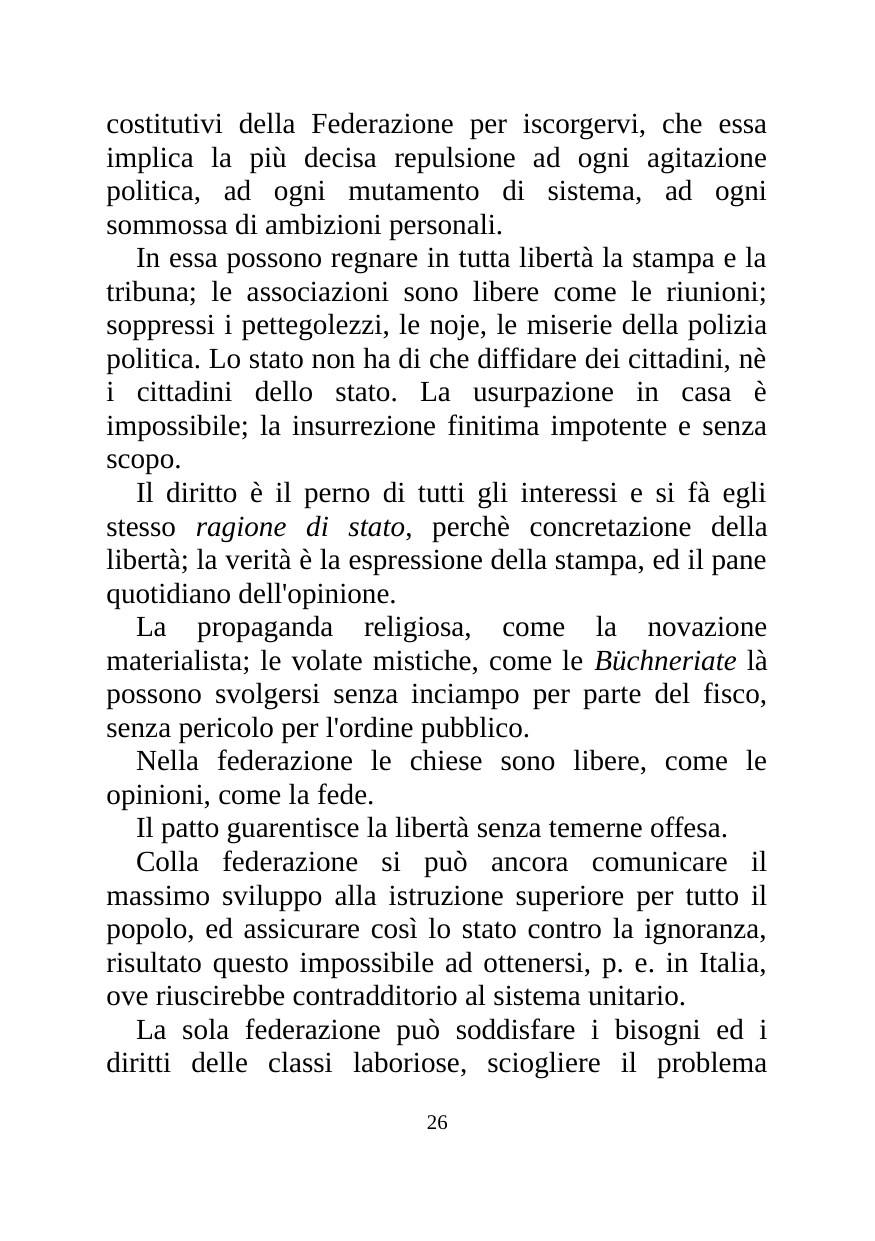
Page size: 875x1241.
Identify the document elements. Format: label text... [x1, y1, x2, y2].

text Colla federazione si può ancora comunicare il massimo sviluppo alla istruzione superiore per tutto il popolo, ed assicurare così lo stato contro la ignoranza, risultato questo impossibile ad ottenersi, p. e. in Italia, ove riuscirebbe contradditorio al sistema unitario. [106, 844, 768, 1012]
text costitutivi della Federazione per iscorgervi, che essa implica la più decisa repulsione ad ogni agitazione politica, ad ogni mutamento di sistema, ad ogni sommossa di ambizioni personali. [106, 106, 768, 240]
text Il patto guarentisce la libertà senza temerne offesa. [106, 811, 768, 844]
text Il diritto è il perno di tutti gli interessi e si fà egli stesso ragione di stato, perchè concretazione della libertà; la verità è la espressione della stampa, ed il pane quotidiano dell'opinione. [106, 475, 768, 609]
text In essa possono regnare in tutta libertà la stampa e la tribuna; le associazioni sono libere come le riunioni; soppressi i pettegolezzi, le noje, le miserie della polizia politica. Lo stato non ha di che diffidare dei cittadini, nè i cittadini dello stato. La usurpazione in casa è impossibile; la insurrezione finitima impotente e senza scopo. [106, 240, 768, 475]
text La propaganda religiosa, come la novazione materialista; le volate mistiche, come le Büchneriate là possono svolgersi senza inciampo per parte del fisco, senza pericolo per l'ordine pubblico. [106, 609, 768, 743]
text Nella federazione le chiese sono libere, come le opinioni, come la fede. [106, 743, 768, 811]
text La sola federazione può soddisfare i bisogni ed i diritti delle classi laboriose, sciogliere il problema [106, 1012, 768, 1079]
